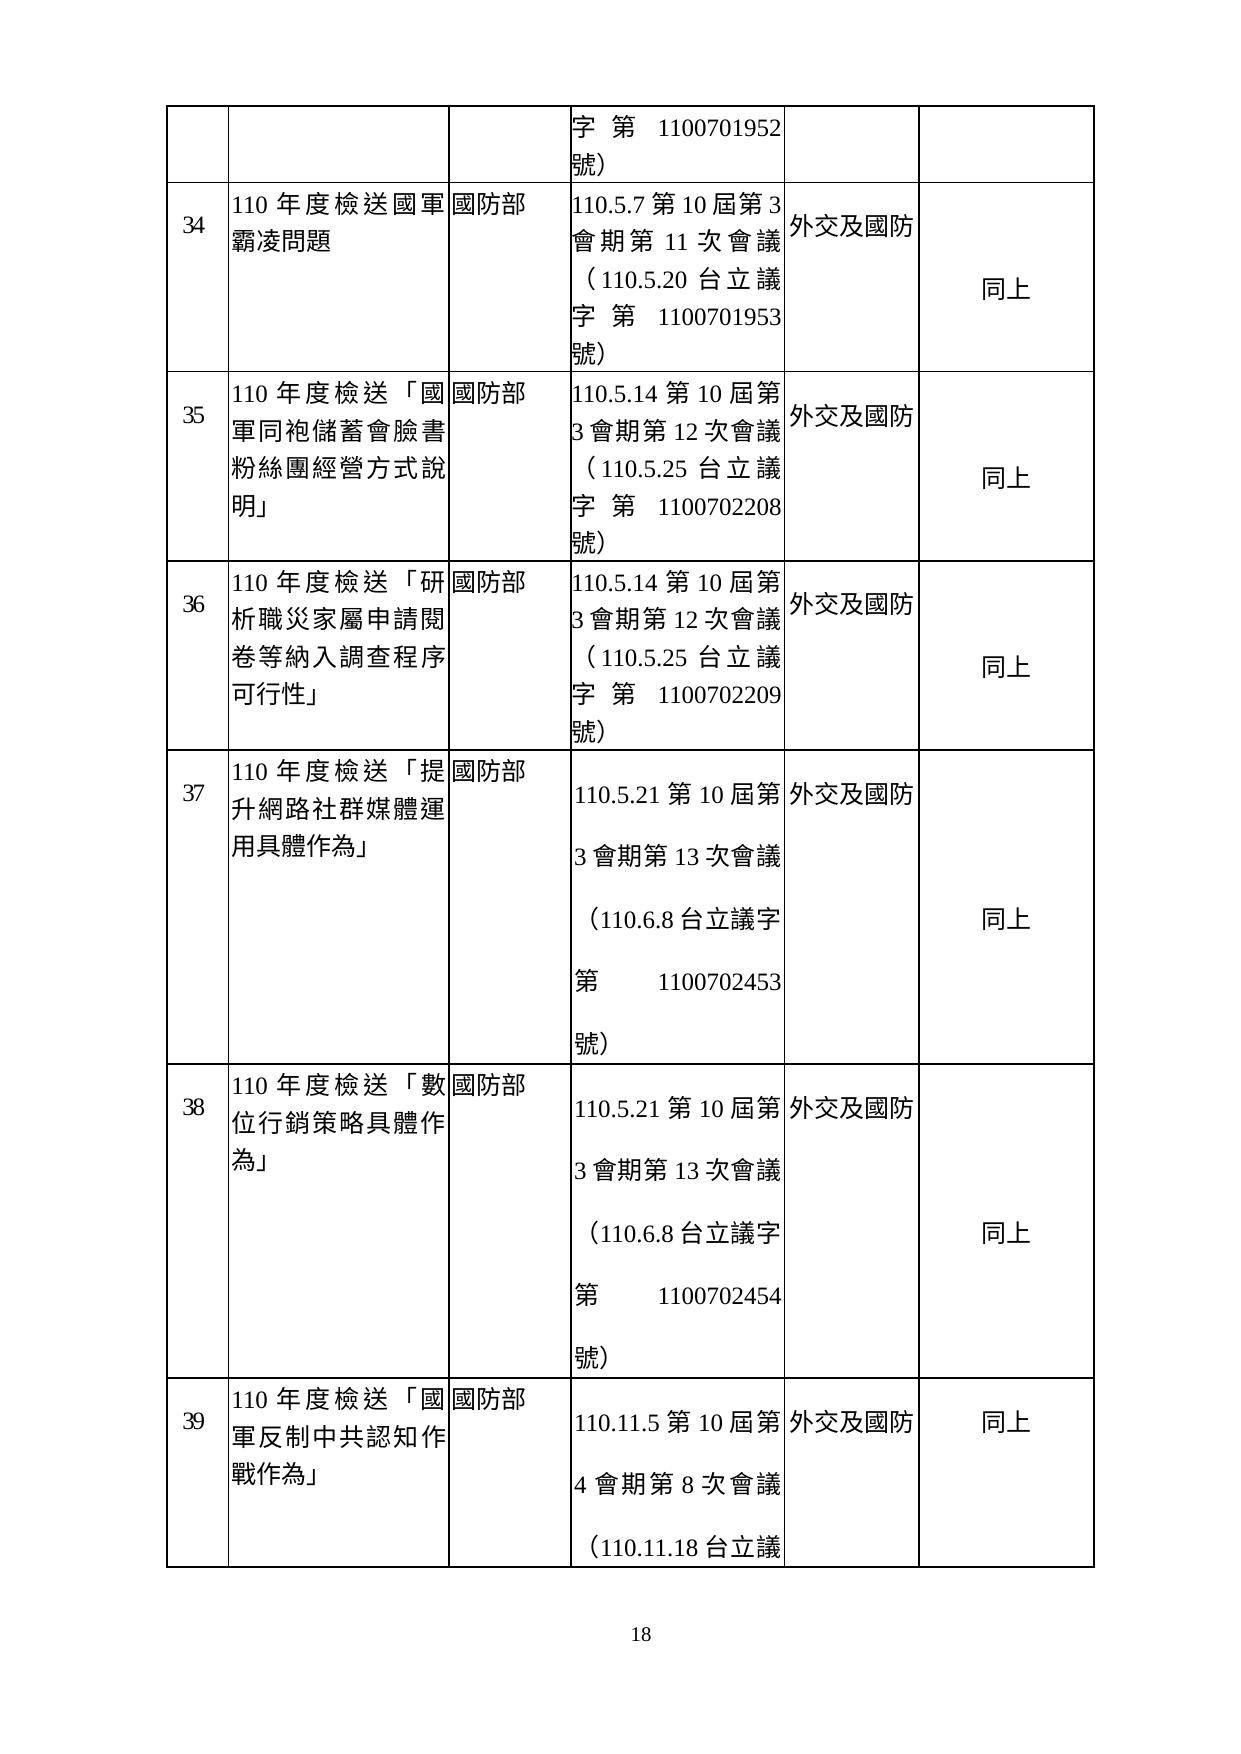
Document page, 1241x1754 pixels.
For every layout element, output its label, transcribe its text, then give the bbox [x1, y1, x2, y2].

table_cell [229, 107, 448, 182]
table_cell 國防部 [450, 372, 570, 560]
table_cell 同上 [920, 562, 1093, 749]
table_cell 110年度檢送「數位行銷策略具體作為」 [229, 1065, 448, 1377]
table_cell [785, 107, 918, 182]
table_cell 110年度檢送「國軍反制中共認知作戰作為」 [229, 1379, 448, 1566]
table_cell 國防部 [450, 1379, 570, 1566]
table_cell 國防部 [450, 562, 570, 749]
table_cell 110年度檢送「提升網路社群媒體運用具體作為」 [229, 751, 448, 1063]
table_cell 110.5.21第10屆第3會期第13次會議（110.6.8台立議字第1100702453號） [572, 751, 784, 1063]
table_cell 同上 [920, 183, 1093, 371]
table_cell 110.5.21第10屆第3會期第13次會議（110.6.8台立議字第1100702454號） [572, 1065, 784, 1377]
table_cell 國防部 [450, 183, 570, 371]
table_cell 同上 [920, 1065, 1093, 1377]
table_cell [168, 372, 228, 560]
table_cell 110.5.14第10屆第3會期第12次會議（110.5.25台立議字第1100702209號） [572, 562, 784, 749]
table_cell [450, 107, 570, 182]
table_cell [168, 1379, 228, 1566]
table_cell 同上 [920, 372, 1093, 560]
table_cell 外交及國防 [785, 1379, 918, 1566]
table_cell 外交及國防 [785, 183, 918, 371]
table_cell 字第1100701952號） [572, 107, 784, 182]
table_cell [168, 107, 228, 182]
table_cell [168, 562, 228, 749]
table_cell [168, 183, 228, 371]
table_cell [168, 751, 228, 1063]
table_cell [920, 107, 1093, 182]
table_cell 同上 [920, 1379, 1093, 1566]
table_cell 外交及國防 [785, 562, 918, 749]
table_cell 110年度檢送國軍霸凌問題 [229, 183, 448, 371]
table_cell 110年度檢送「國軍同袍儲蓄會臉書粉絲團經營方式說明」 [229, 372, 448, 560]
table_cell [168, 1065, 228, 1377]
table_cell 外交及國防 [785, 1065, 918, 1377]
table_cell 國防部 [450, 751, 570, 1063]
table_cell 110年度檢送「研析職災家屬申請閱卷等納入調查程序可行性」 [229, 562, 448, 749]
table_cell 國防部 [450, 1065, 570, 1377]
table_cell 110.5.14第10屆第3會期第12次會議（110.5.25台立議字第1100702208號） [572, 372, 784, 560]
table_cell 外交及國防 [785, 751, 918, 1063]
table_cell 同上 [920, 751, 1093, 1063]
table_cell 外交及國防 [785, 372, 918, 560]
table_cell 110.5.7第10屆第3會期第11次會議（110.5.20台立議字第1100701953號） [572, 183, 784, 371]
table_cell 110.11.5第10屆第4會期第8次會議（110.11.18台立議 [572, 1379, 784, 1566]
